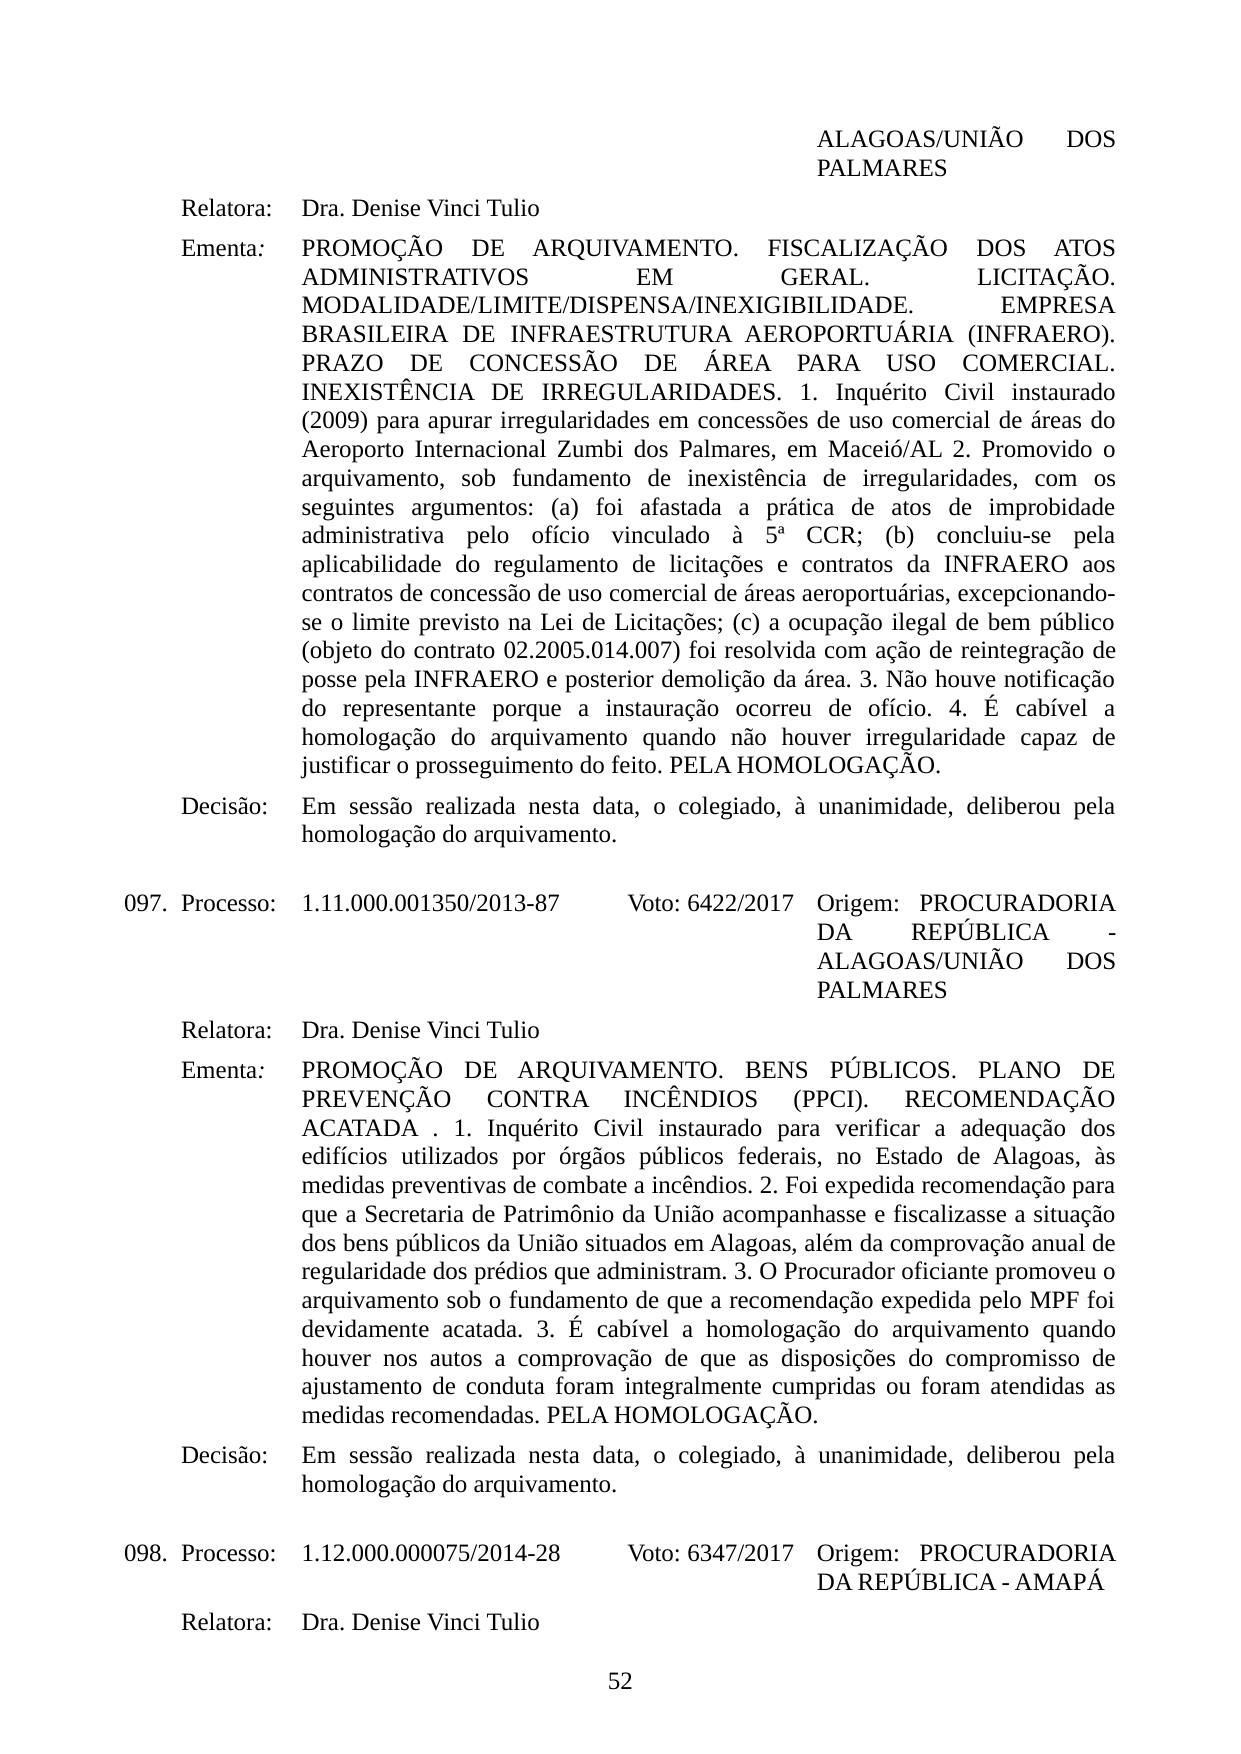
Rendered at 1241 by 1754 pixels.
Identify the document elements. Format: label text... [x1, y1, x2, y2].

table_cell [118, 1601, 175, 1641]
table_header 1.11.000.001350/2013-87 [296, 883, 621, 1009]
table_header 098. [118, 1532, 175, 1601]
table_cell [118, 227, 175, 785]
table_cell [118, 785, 175, 854]
table_cell Ementa: [175, 1049, 296, 1434]
table_header 097. [118, 883, 175, 1009]
table_header 1.12.000.000075/2014-28 [296, 1532, 621, 1601]
table_cell Relatora: [175, 187, 296, 227]
table_header - ALAGOAS/UNIÃO DOS PALMARES [811, 118, 1122, 187]
table_cell Decisão: [175, 1435, 296, 1503]
table_cell Ementa: [175, 227, 296, 785]
table_cell Dra. Denise Vinci Tulio [296, 187, 1122, 227]
table_cell PROMOÇÃO DE ARQUIVAMENTO. FISCALIZAÇÃO DOS ATOS ADMINISTRATIVOS EM GERAL. LICITAÇÃO. MODALIDADE/LIMITE/DISPENSA/INEXIGIBILIDADE. EMPRESA BRASILEIRA DE INFRAESTRUTURA AEROPORTUÁRIA (INFRAERO). PRAZO DE CONCESSÃO DE ÁREA PARA USO COMERCIAL. INEXISTÊNCIA DE IRREGULARIDADES. 1. Inquérito Civil instaurado (2009) para apurar irregularidades em concessões de uso comercial de áreas do Aeroporto Internacional Zumbi dos Palmares, em Maceió/AL 2. Promovido o arquivamento, sob fundamento de inexistência de irregularidades, com os seguintes argumentos: (a) foi afastada a prática de atos de improbidade administrativa pelo ofício vinculado à 5ª CCR; (b) concluiu-se pela aplicabilidade do regulamento de licitações e contratos da INFRAERO aos contratos de concessão de uso comercial de áreas aeroportuárias, excepcionando-se o limite previsto na Lei de Licitações; (c) a ocupação ilegal de bem público (objeto do contrato 02.2005.014.007) foi resolvida com ação de reintegração de posse pela INFRAERO e posterior demolição da área. 3. Não houve notificação do representante porque a instauração ocorreu de ofício. 4. É cabível a homologação do arquivamento quando não houver irregularidade capaz de justificar o prosseguimento do feito. PELA HOMOLOGAÇÃO. [296, 227, 1122, 785]
table_cell Relatora: [175, 1601, 296, 1641]
table_cell Decisão: [175, 785, 296, 854]
table_header Origem: PROCURADORIA DA REPÚBLICA - AMAPÁ [811, 1532, 1122, 1601]
table_cell Relatora: [175, 1009, 296, 1049]
table_header Voto: 6422/2017 [621, 883, 811, 1009]
table_cell Em sessão realizada nesta data, o colegiado, à unanimidade, deliberou pela homologação do arquivamento. [296, 1435, 1122, 1503]
table_cell [118, 1435, 175, 1503]
table_cell Dra. Denise Vinci Tulio [296, 1009, 1122, 1049]
table_cell [118, 1009, 175, 1049]
table_header Origem: PROCURADORIA DA REPÚBLICA - ALAGOAS/UNIÃO DOS PALMARES [811, 883, 1122, 1009]
table_cell PROMOÇÃO DE ARQUIVAMENTO. BENS PÚBLICOS. PLANO DE PREVENÇÃO CONTRA INCÊNDIOS (PPCI). RECOMENDAÇÃO ACATADA . 1. Inquérito Civil instaurado para verificar a adequação dos edifícios utilizados por órgãos públicos federais, no Estado de Alagoas, às medidas preventivas de combate a incêndios. 2. Foi expedida recomendação para que a Secretaria de Patrimônio da União acompanhasse e fiscalizasse a situação dos bens públicos da União situados em Alagoas, além da comprovação anual de regularidade dos prédios que administram. 3. O Procurador oficiante promoveu o arquivamento sob o fundamento de que a recomendação expedida pelo MPF foi devidamente acatada. 3. É cabível a homologação do arquivamento quando houver nos autos a comprovação de que as disposições do compromisso de ajustamento de conduta foram integralmente cumpridas ou foram atendidas as medidas recomendadas. PELA HOMOLOGAÇÃO. [296, 1049, 1122, 1434]
table_header [118, 118, 175, 187]
table_header [296, 118, 621, 187]
table_cell Em sessão realizada nesta data, o colegiado, à unanimidade, deliberou pela homologação do arquivamento. [296, 785, 1122, 854]
table_cell [118, 1049, 175, 1434]
table_cell [118, 187, 175, 227]
table_header [175, 118, 296, 187]
table_header Processo: [175, 883, 296, 1009]
table_header Voto: 6347/2017 [621, 1532, 811, 1601]
table_header [621, 118, 811, 187]
table_cell Dra. Denise Vinci Tulio [296, 1601, 1122, 1641]
table_header Processo: [175, 1532, 296, 1601]
